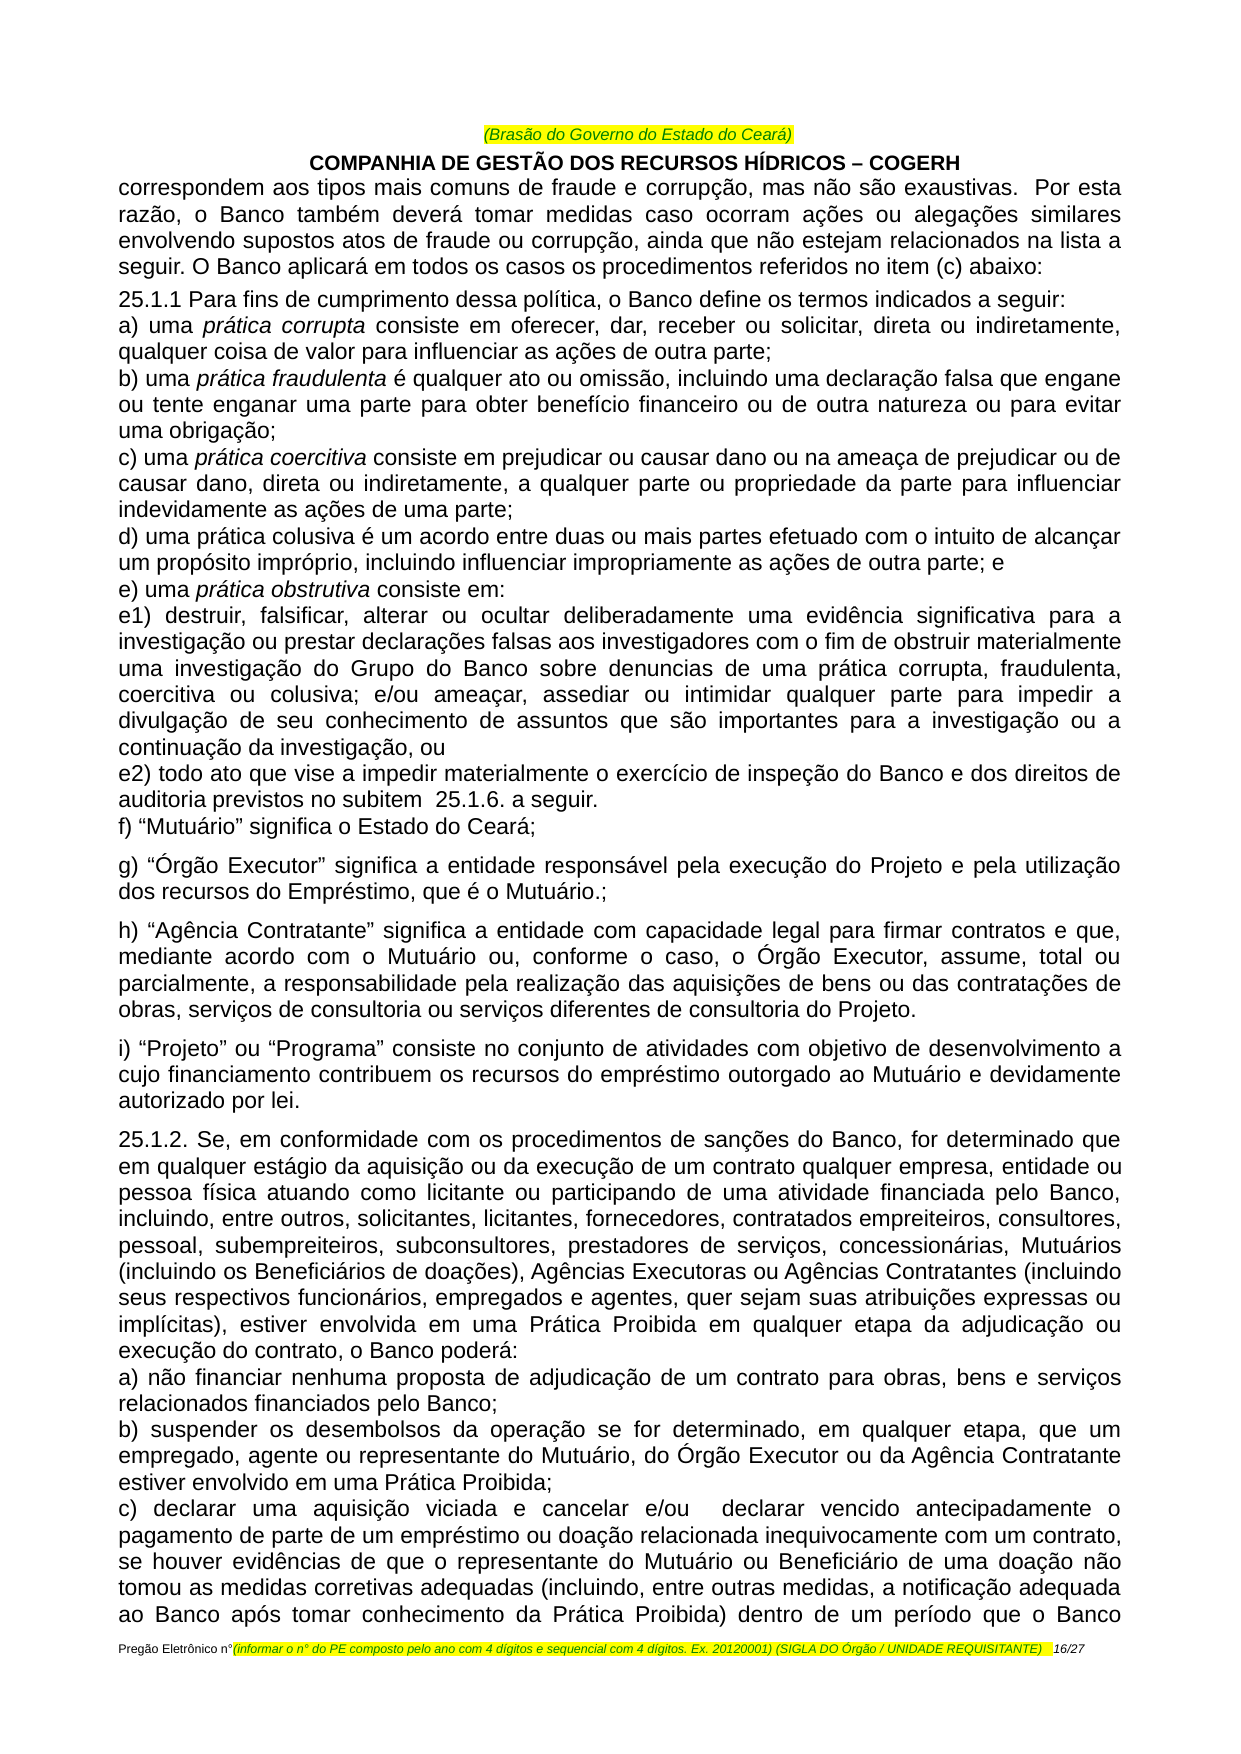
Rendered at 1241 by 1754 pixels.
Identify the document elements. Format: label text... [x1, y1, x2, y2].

text e1) destruir, falsificar, alterar ou ocultar deliberadamente uma evidência significativa para a investigação ou prestar declarações falsas aos investigadores com o fim de obstruir materialmente uma investigação do Grupo do Banco sobre denuncias de uma prática corrupta, fraudulenta, coercitiva ou colusiva; e/ou ameaçar, assediar ou intimidar qualquer parte para impedir a divulgação de seu conhecimento de assuntos que são importantes para a investigação ou a continuação da investigação, ou [118, 602, 1122, 760]
text b) suspender os desembolsos da operação se for determinado, em qualquer etapa, que um empregado, agente ou representante do Mutuário, do Órgão Executor ou da Agência Contratante estiver envolvido em uma Prática Proibida; [118, 1416, 1122, 1495]
text d) uma prática colusiva é um acordo entre duas ou mais partes efetuado com o intuito de alcançar um propósito impróprio, incluindo influenciar impropriamente as ações de outra parte; e [118, 523, 1122, 576]
text f) “Mutuário” significa o Estado do Ceará; [118, 813, 1122, 839]
text a) não financiar nenhuma proposta de adjudicação de um contrato para obras, bens e serviços relacionados financiados pelo Banco; [118, 1363, 1122, 1416]
text h) “Agência Contratante” significa a entidade com capacidade legal para firmar contratos e que, mediante acordo com o Mutuário ou, conforme o caso, o Órgão Executor, assume, total ou parcialmente, a responsabilidade pela realização das aquisições de bens ou das contratações de obras, serviços de consultoria ou serviços diferentes de consultoria do Projeto. [118, 917, 1122, 1022]
text i) “Projeto” ou “Programa” consiste no conjunto de atividades com objetivo de desenvolvimento a cujo financiamento contribuem os recursos do empréstimo outorgado ao Mutuário e devidamente autorizado por lei. [118, 1035, 1122, 1114]
text b) uma prática fraudulenta é qualquer ato ou omissão, incluindo uma declaração falsa que engane ou tente enganar uma parte para obter benefício financeiro ou de outra natureza ou para evitar uma obrigação; [118, 365, 1122, 444]
text c) uma prática coercitiva consiste em prejudicar ou causar dano ou na ameaça de prejudicar ou de causar dano, direta ou indiretamente, a qualquer parte ou propriedade da parte para influenciar indevidamente as ações de uma parte; [118, 444, 1122, 523]
text e) uma prática obstrutiva consiste em: [118, 576, 1122, 602]
text 25.1.1 Para fins de cumprimento dessa política, o Banco define os termos indicados a seguir: [118, 286, 1122, 312]
text a) uma prática corrupta consiste em oferecer, dar, receber ou solicitar, direta ou indiretamente, qualquer coisa de valor para influenciar as ações de outra parte; [118, 312, 1122, 365]
text 25.1.2. Se, em conformidade com os procedimentos de sanções do Banco, for determinado que em qualquer estágio da aquisição ou da execução de um contrato qualquer empresa, entidade ou pessoa física atuando como licitante ou participando de uma atividade financiada pelo Banco, incluindo, entre outros, solicitantes, licitantes, fornecedores, contratados empreiteiros, consultores, pessoal, subempreiteiros, subconsultores, prestadores de serviços, concessionárias, Mutuários (incluindo os Beneficiários de doações), Agências Executoras ou Agências Contratantes (incluindo seus respectivos funcionários, empregados e agentes, quer sejam suas atribuições expressas ou implícitas), estiver envolvida em uma Prática Proibida em qualquer etapa da adjudicação ou execução do contrato, o Banco poderá: [118, 1126, 1122, 1363]
text c) declarar uma aquisição viciada e cancelar e/ou declarar vencido antecipadamente o pagamento de parte de um empréstimo ou doação relacionada inequivocamente com um contrato, se houver evidências de que o representante do Mutuário ou Beneficiário de uma doação não tomou as medidas corretivas adequadas (incluindo, entre outras medidas, a notificação adequada ao Banco após tomar conhecimento da Prática Proibida) dentro de um período que o Banco [118, 1495, 1122, 1627]
text e2) todo ato que vise a impedir materialmente o exercício de inspeção do Banco e dos direitos de auditoria previstos no subitem 25.1.6. a seguir. [118, 760, 1122, 813]
text correspondem aos tipos mais comuns de fraude e corrupção, mas não são exaustivas. Por esta razão, o Banco também deverá tomar medidas caso ocorram ações ou alegações similares envolvendo supostos atos de fraude ou corrupção, ainda que não estejam relacionados na lista a seguir. O Banco aplicará em todos os casos os procedimentos referidos no item (c) abaixo: [118, 174, 1122, 280]
text g) “Órgão Executor” significa a entidade responsável pela execução do Projeto e pela utilização dos recursos do Empréstimo, que é o Mutuário.; [118, 852, 1122, 904]
